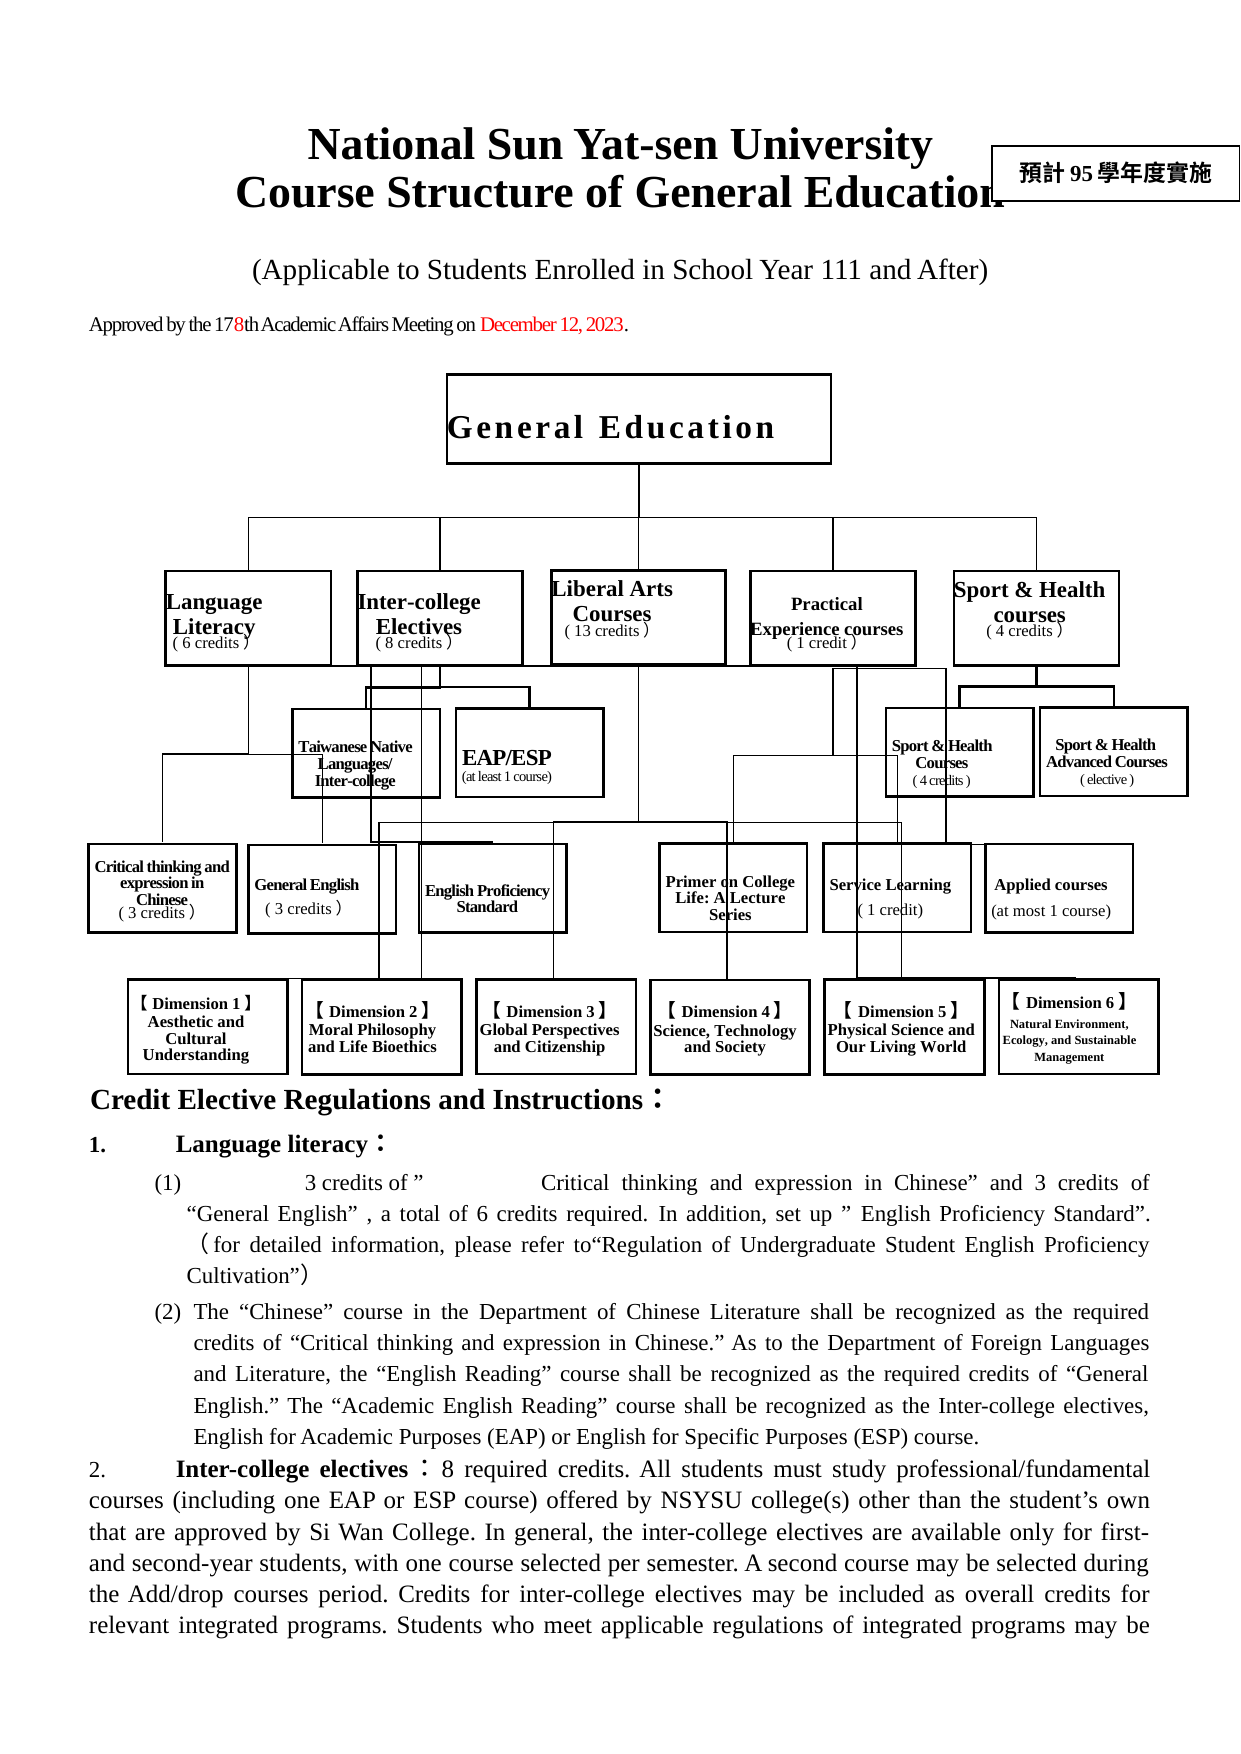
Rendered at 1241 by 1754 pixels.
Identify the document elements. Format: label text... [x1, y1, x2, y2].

text (1) 3 credits of ” Critical thinking and expression in Chinese” and 3 credits of “General English” , a total of 6 credits required. In addition, set up ” English Proficiency Standard”.（for detailed information, please refer to“Regulation of Undergraduate Student English Proficiency Cultivation”） [154, 1165, 1151, 1290]
text (Applicable to Students Enrolled in School Year 111 and After) [89, 227, 1152, 290]
text Course Structure of General Education [89, 164, 1152, 217]
text (2) The “Chinese” course in the Department of Chinese Literature shall be recognized as the required credits of “Critical thinking and expression in Chinese.” As to the Department of Foreign Languages and Literature, the “English Reading” course shall be recognized as the required credits of “General English.” The “Academic English Reading” course shall be recognized as the Inter-college electives, English for Academic Purposes (EAP) or English for Specific Purposes (ESP) course. [154, 1294, 1151, 1451]
text Credit Elective Regulations and Instructions： [90, 358, 1152, 1118]
list Language literacy： [89, 1128, 1151, 1159]
list Inter-college electives：8 required credits. All students must study professional/fundamental courses (including one EAP or ESP course) offered by NSYSU college(s) other than the student’s own that are approved by Si Wan College. In general, the inter-college electives are available only for first- and second-year students, with one course selected per semester. A second course may be selected during the Add/drop courses period. Credits for inter-college electives may be included as overall credits for relevant integrated programs. Students who meet applicable regulations of integrated programs may be issued program certificates. [89, 1453, 1151, 1640]
text Course Structure of General Education [993, 147, 1239, 200]
text National Sun Yat-sen University [89, 102, 1152, 164]
text 預計95學年度實施 [1008, 154, 1223, 188]
text Approved by the 178th Academic Affairs Meeting on December 12, 2023. [89, 313, 1152, 336]
